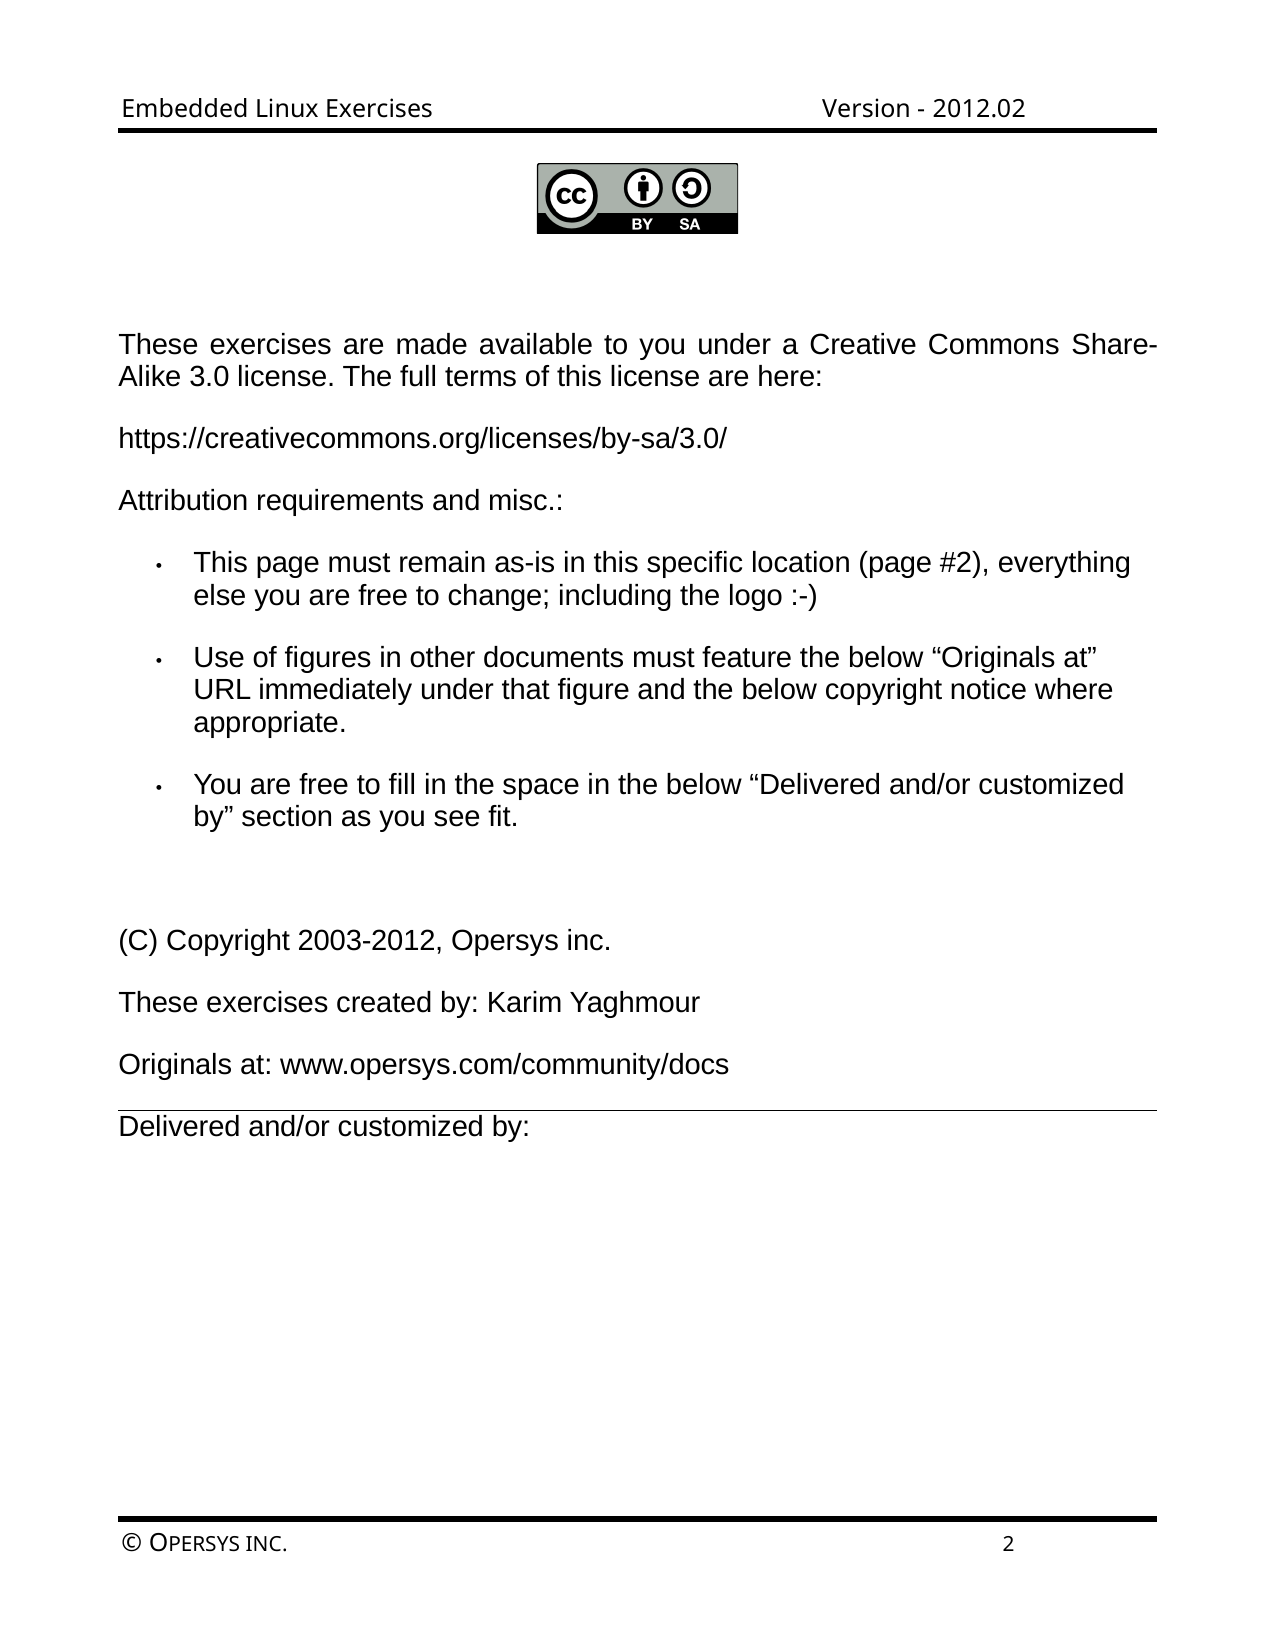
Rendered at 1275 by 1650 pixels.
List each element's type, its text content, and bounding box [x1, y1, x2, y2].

list This page must remain as-is in this specific location (page #2), everything else you are free to change; including the logo :-) [156, 546, 1157, 611]
text Attribution requirements and misc.: [118, 484, 1157, 517]
text https://creativecommons.org/licenses/by-sa/3.0/ [118, 422, 980, 455]
list Use of figures in other documents must feature the below “Originals at” URL immediately under that figure and the below copyright notice where appropriate. [156, 641, 1157, 738]
text (C) Copyright 2003-2012, Opersys inc. [118, 924, 1157, 957]
text Originals at: www.opersys.com/community/docs [118, 1048, 1157, 1081]
text Delivered and/or customized by: [118, 1111, 1157, 1143]
list You are free to fill in the space in the below “Delivered and/or customized by” section as you see fit. [156, 768, 1157, 833]
text These exercises are made available to you under a Creative Commons Share-Alike 3.0 license. The full terms of this license are here: [118, 328, 1158, 393]
picture [536, 163, 739, 234]
text These exercises created by: Karim Yaghmour [118, 986, 1157, 1019]
